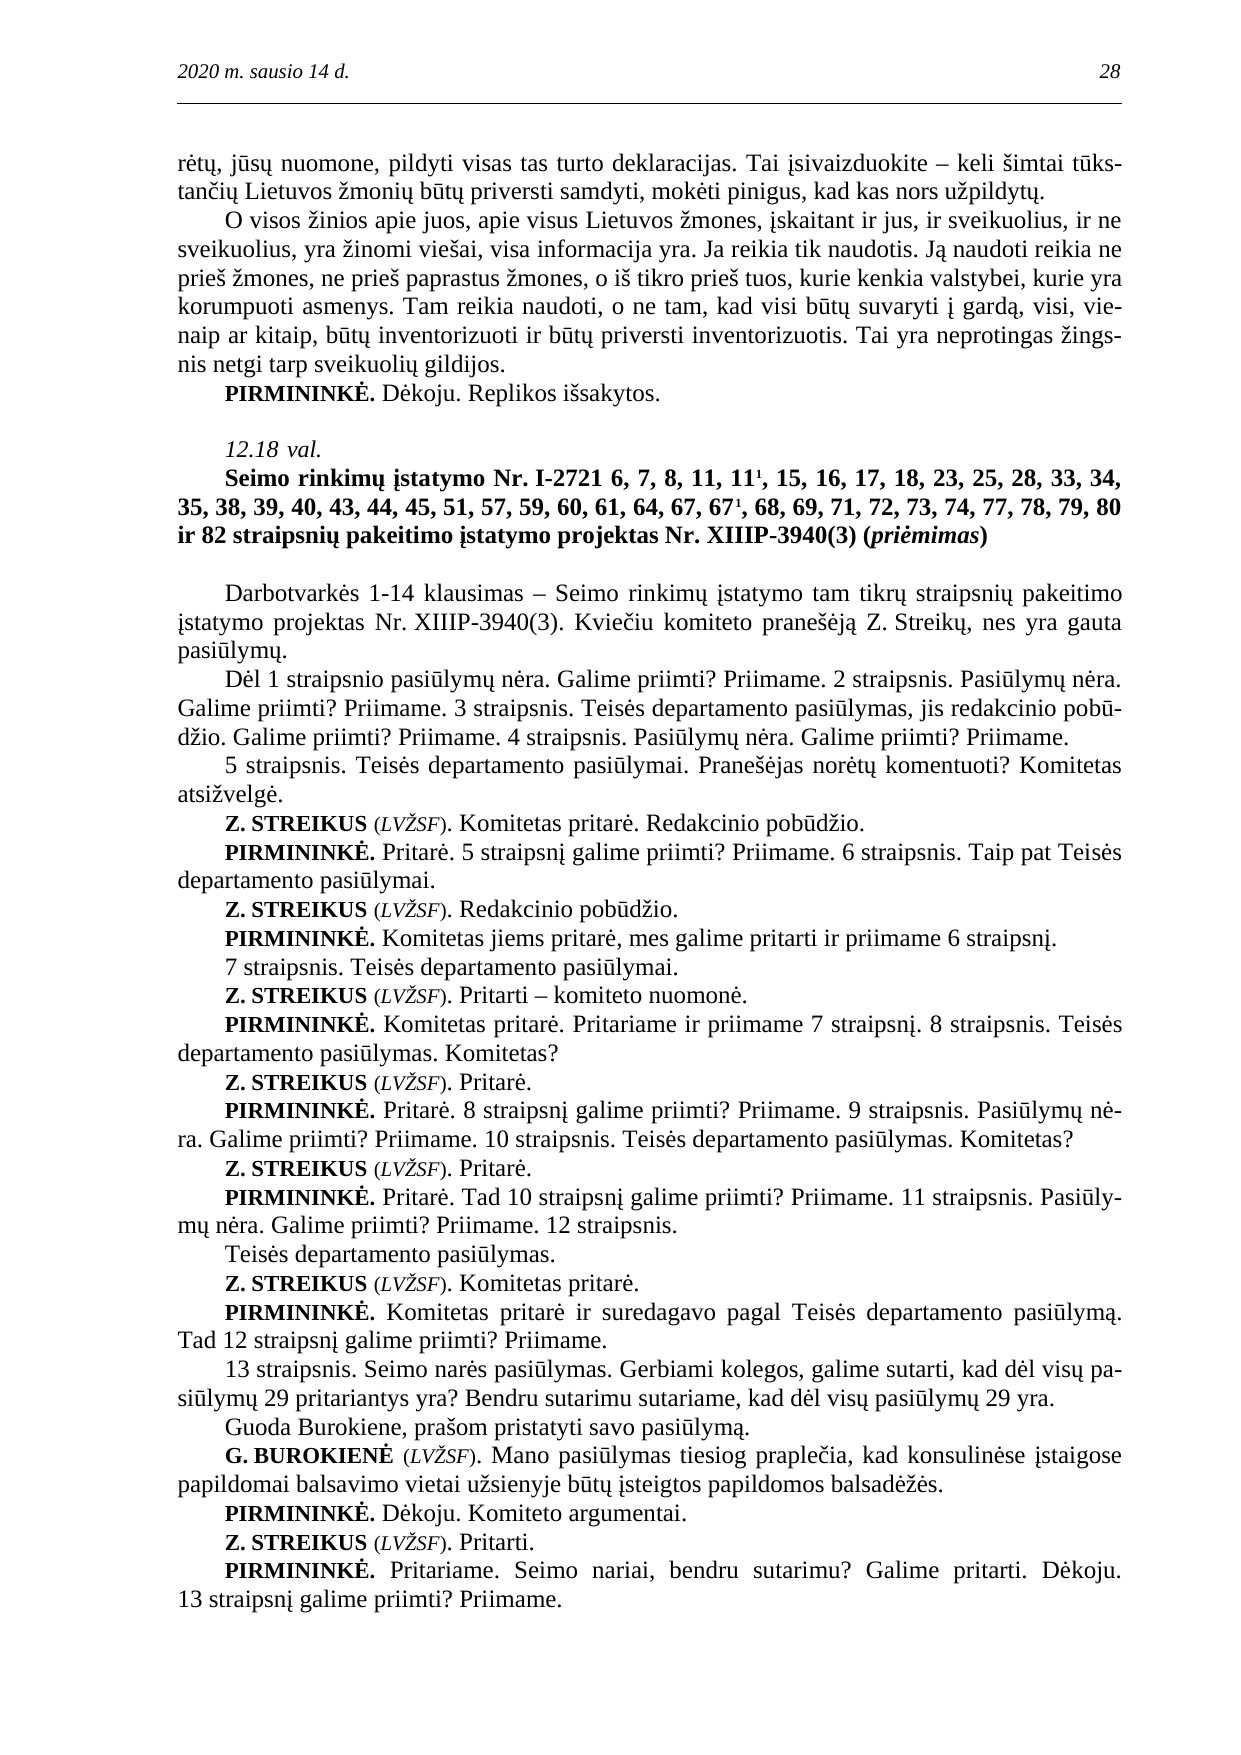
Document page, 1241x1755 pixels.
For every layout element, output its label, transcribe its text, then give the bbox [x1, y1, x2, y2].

text PIRMININKĖ. Ko­mi­te­tas pri­ta­rė. Pri­ta­ria­me ir pri­ima­me 7 straips­nį. 8 straips­nis. Tei­sės de­par­ta­men­to pa­siū­ly­mas. Ko­mi­te­tas? [177, 1009, 1122, 1067]
text Z. STREIKUS (LVŽSF). Pri­ta­rė. [177, 1067, 1122, 1095]
text PIRMININKĖ. Pri­ta­rė. 5 straips­nį ga­li­me pri­im­ti? Pri­ima­me. 6 straips­nis. Taip pat Tei­sės de­par­ta­men­to pa­siū­ly­mai. [177, 837, 1122, 894]
text PIRMININKĖ. Pri­ta­rė. Tad 10 straips­nį ga­li­me pri­im­ti? Pri­ima­me. 11 straips­nis. Pa­siū­ly­mų nė­ra. Ga­li­me pri­im­ti? Pri­ima­me. 12 straips­nis. [177, 1182, 1122, 1239]
text Tei­sės de­par­ta­men­to pa­siū­ly­mas. [177, 1239, 1122, 1268]
text PIRMININKĖ. Pri­ta­rė. 8 straips­nį ga­li­me pri­im­ti? Pri­ima­me. 9 straips­nis. Pa­siū­ly­mų nė­ra. Ga­li­me pri­im­ti? Pri­ima­me. 10 straips­nis. Tei­sės de­par­ta­men­to pa­siū­ly­mas. Ko­mi­te­tas? [177, 1095, 1122, 1153]
text PIRMININKĖ. Ko­mi­te­tas jiems pri­ta­rė, mes ga­li­me pri­tar­ti ir pri­ima­me 6 straips­nį. [177, 923, 1122, 952]
text PIRMININKĖ. Dė­ko­ju. Ko­mi­te­to ar­gu­men­tai. [177, 1498, 1122, 1527]
text PIRMININKĖ. Dė­ko­ju. Re­pli­kos iš­sa­ky­tos. [177, 378, 1122, 406]
text 12.18 val. [224, 435, 1122, 463]
text Dėl 1 straips­nio pa­siū­ly­mų nė­ra. Ga­li­me pri­im­ti? Pri­ima­me. 2 straips­nis. Pa­siū­ly­mų nė­ra. Ga­li­me pri­im­ti? Pri­ima­me. 3 straips­nis. Tei­sės de­par­ta­men­to pa­siū­ly­mas, jis re­dak­ci­nio po­bū­džio. Ga­li­me pri­im­ti? Pri­ima­me. 4 straips­nis. Pa­siū­ly­mų nė­ra. Ga­li­me pri­im­ti? Pri­ima­me. [177, 664, 1122, 750]
text rė­tų, jū­sų nuo­mo­ne, pil­dy­ti vi­sas tas tur­to de­kla­ra­ci­jas. Tai įsi­vaiz­duo­ki­te – ke­li šim­tai tūks­tan­čių Lie­tu­vos žmo­nių bū­tų pri­vers­ti sam­dy­ti, mo­kė­ti pi­ni­gus, kad kas nors už­pil­dy­tų. [177, 148, 1122, 205]
text 7 straips­nis. Tei­sės de­par­ta­men­to pa­siū­ly­mai. [177, 952, 1122, 980]
text Guo­da Bu­ro­kie­ne, pra­šom pri­sta­ty­ti sa­vo pa­siū­ly­mą. [177, 1412, 1122, 1440]
text 5 straips­nis. Tei­sės de­par­ta­men­to pa­siū­ly­mai. Pra­ne­šė­jas no­rė­tų ko­men­tuo­ti? Ko­mi­te­tas at­si­žvel­gė. [177, 750, 1122, 808]
text 13 straips­nis. Sei­mo na­rės pa­siū­ly­mas. Ger­bia­mi ko­le­gos, ga­li­me su­tar­ti, kad dėl vi­sų pa­siū­ly­mų 29 pri­ta­rian­tys yra? Ben­dru su­ta­ri­mu su­ta­ria­me, kad dėl vi­sų pa­siū­ly­mų 29 yra. [177, 1354, 1122, 1412]
text Z. STREIKUS (LVŽSF). Ko­mi­te­tas pri­ta­rė. Re­dak­ci­nio po­bū­džio. [177, 808, 1122, 837]
text O vi­sos ži­nios apie juos, apie vi­sus Lie­tu­vos žmo­nes, įskai­tant ir jus, ir svei­kuo­lius, ir ne svei­kuo­lius, yra ži­no­mi vie­šai, vi­sa in­for­ma­ci­ja yra. Ja rei­kia tik nau­do­tis. Ją nau­do­ti rei­kia ne prieš žmo­nes, ne prieš pa­pras­tus žmo­nes, o iš tik­ro prieš tuos, ku­rie ken­kia vals­ty­bei, ku­rie yra ko­rum­puo­ti as­me­nys. Tam rei­kia nau­do­ti, o ne tam, kad vi­si bū­tų su­va­ry­ti į gar­dą, vi­si, vie­naip ar ki­taip, bū­tų in­ven­to­ri­zuo­ti ir bū­tų pri­vers­ti in­ven­to­ri­zuo­tis. Tai yra ne­pro­tin­gas žings­nis net­gi tarp svei­kuo­lių gil­di­jos. [177, 205, 1122, 378]
text Z. STREIKUS (LVŽSF). Pri­tar­ti – ko­mi­te­to nuo­mo­nė. [177, 980, 1122, 1009]
text Sei­mo rin­ki­mų įsta­ty­mo Nr. I-2721 6, 7, 8, 11, 111, 15, 16, 17, 18, 23, 25, 28, 33, 34, 35, 38, 39, 40, 43, 44, 45, 51, 57, 59, 60, 61, 64, 67, 671, 68, 69, 71, 72, 73, 74, 77, 78, 79, 80 ir 82 straips­nių pa­kei­ti­mo įsta­ty­mo pro­jek­tas Nr. XIIIP-3940(3) (pri­ėmi­mas) [177, 463, 1122, 549]
text Z. STREIKUS (LVŽSF). Ko­mi­te­tas pri­ta­rė. [177, 1268, 1122, 1297]
text Dar­bo­tvarkės 1-14 klau­si­mas – Sei­mo rin­ki­mų įsta­ty­mo tam tik­rų straips­nių pa­kei­ti­mo įsta­ty­mo pro­jek­tas Nr. XIIIP-3940(3). Kvie­čiu ko­mi­te­to pra­ne­šė­ją Z. Strei­kų, nes yra gau­ta pa­siū­ly­mų. [177, 578, 1122, 664]
text Z. STREIKUS (LVŽSF). Pri­tar­ti. [177, 1527, 1122, 1555]
text PIRMININKĖ. Pri­ta­ria­me. Sei­mo na­riai, ben­dru su­ta­ri­mu? Ga­li­me pri­tar­ti. Dė­ko­ju. 13 straips­nį ga­li­me pri­im­ti? Pri­ima­me. [177, 1555, 1122, 1613]
text Z. STREIKUS (LVŽSF). Re­dak­ci­nio po­bū­džio. [177, 894, 1122, 923]
text PIRMININKĖ. Ko­mi­te­tas pri­ta­rė ir su­re­da­ga­vo pa­gal Tei­sės de­par­ta­men­to pa­siū­ly­mą. Tad 12 straips­nį ga­li­me pri­im­ti? Pri­ima­me. [177, 1297, 1122, 1354]
text G. BUROKIENĖ (LVŽSF). Ma­no pa­siū­ly­mas tie­siog pra­ple­čia, kad kon­su­li­nė­se įstai­go­se pa­pil­do­mai bal­sa­vi­mo vie­tai už­sie­ny­je bū­tų įsteig­tos pa­pil­do­mos bal­sa­dė­žės. [177, 1440, 1122, 1498]
text Z. STREIKUS (LVŽSF). Pri­ta­rė. [177, 1153, 1122, 1182]
